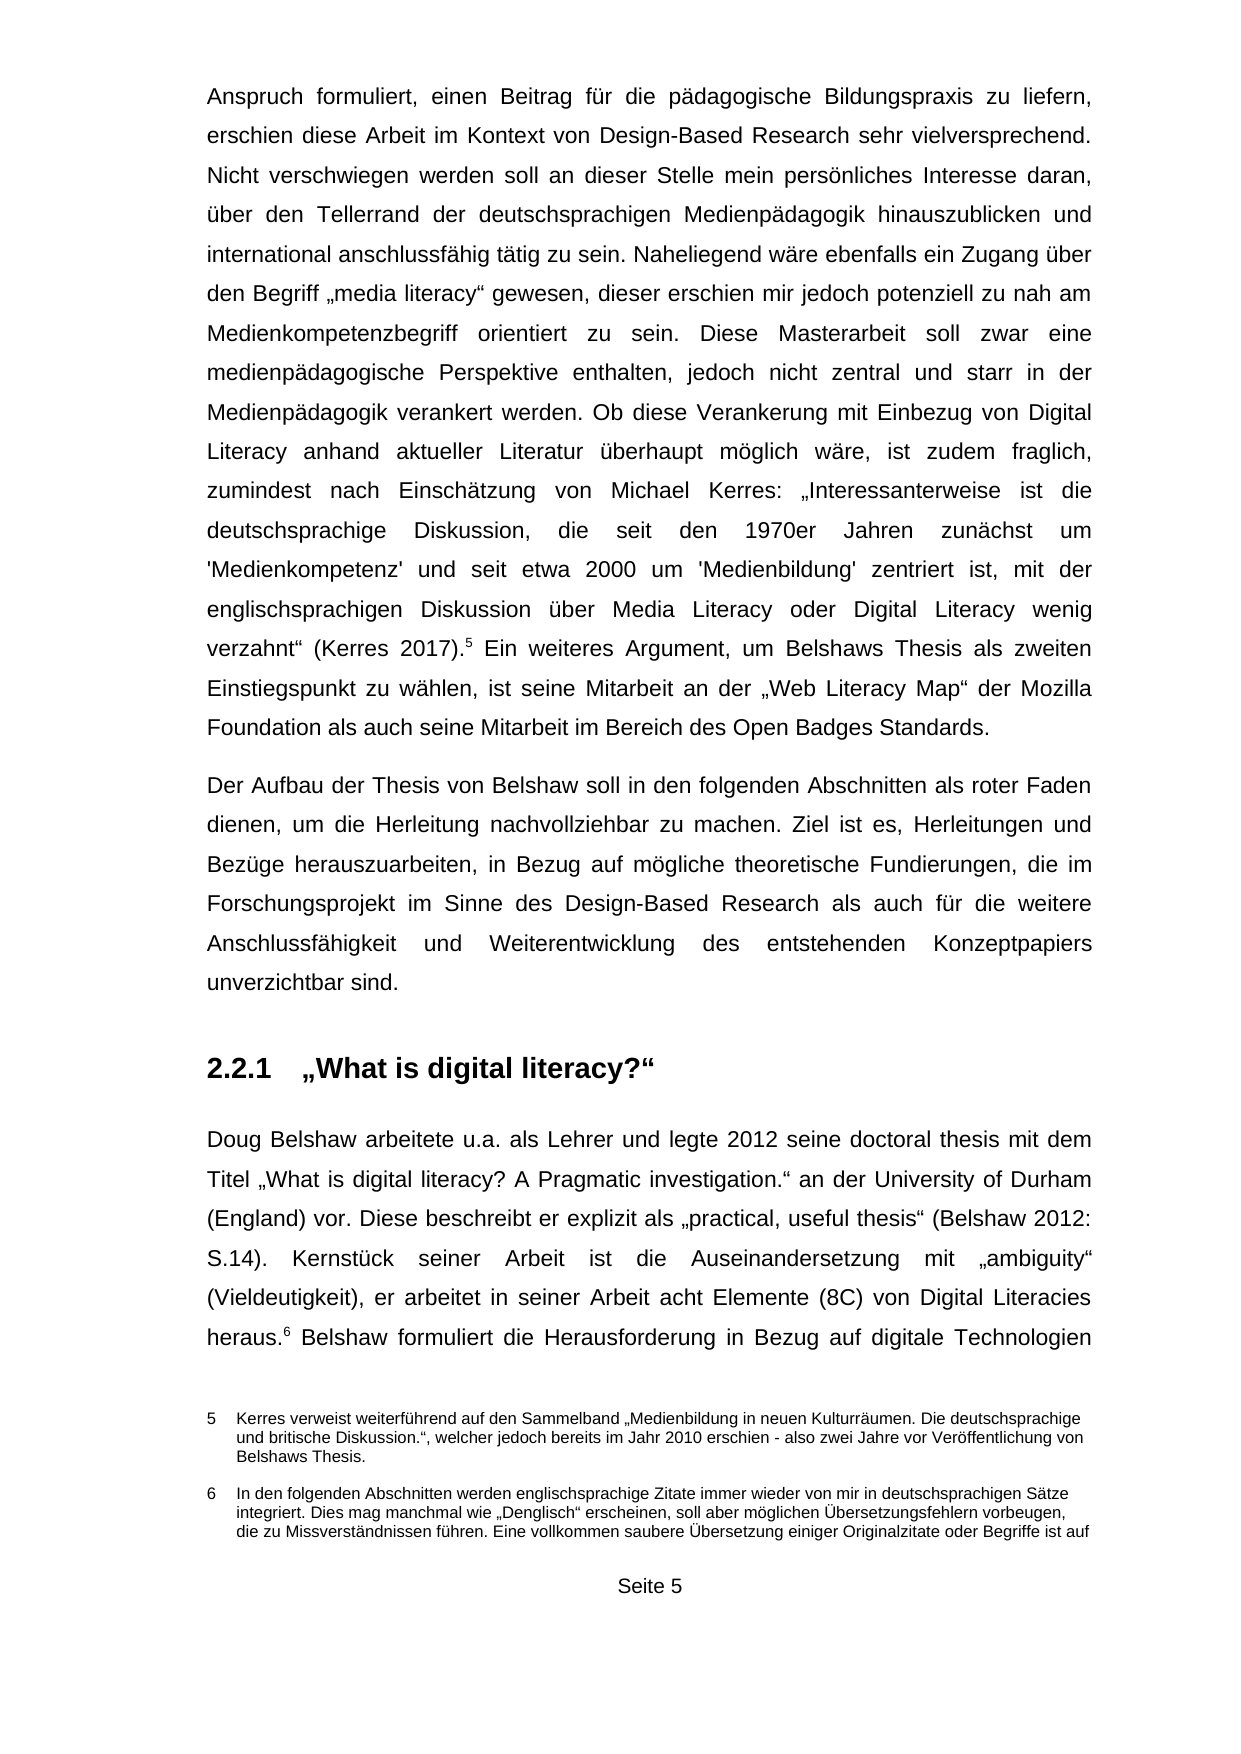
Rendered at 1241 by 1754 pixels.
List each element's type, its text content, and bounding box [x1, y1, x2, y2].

text Der Aufbau der Thesis von Belshaw soll in den folgenden Abschnitten als roter Faden dienen, um die Herleitung nachvollziehbar zu machen. Ziel ist es, Herleitungen und Bezüge herauszuarbeiten, in Bezug auf mögliche theoretische Fundierungen, die im Forschungsprojekt im Sinne des Design-Based Research als auch für die weitere Anschlussfähigkeit und Weiterentwicklung des entstehenden Konzeptpapiers unverzichtbar sind. [207, 772, 1093, 995]
text Doug Belshaw arbeitete u.a. als Lehrer und legte 2012 seine doctoral thesis mit dem Titel „What is digital literacy? A Pragmatic investigation.“ an der University of Durham (England) vor. Diese beschreibt er explizit als „practical, useful thesis“ (Belshaw 2012: S.14). Kernstück seiner Arbeit ist die Auseinandersetzung mit „ambiguity“ (Vieldeutigkeit), er arbeitet in seiner Arbeit acht Elemente (8C) von Digital Literacies heraus. Belshaw formuliert die Herausforderung in Bezug auf digitale Technologien [207, 1126, 1093, 1350]
text In den folgenden Abschnitten werden englischsprachige Zitate immer wieder von mir in deutschsprachigen Sätze integriert. Dies mag manchmal wie „Denglisch“ erscheinen, soll aber möglichen Übersetzungsfehlern vorbeugen, die zu Missverständnissen führen. Eine vollkommen saubere Übersetzung einiger Originalzitate oder Begriffe ist auf [207, 1484, 1093, 1541]
subtitle „What is digital literacy?“ [207, 1051, 1093, 1085]
text Anspruch formuliert, einen Beitrag für die pädagogische Bildungspraxis zu liefern, erschien diese Arbeit im Kontext von Design-Based Research sehr vielversprechend. Nicht verschwiegen werden soll an dieser Stelle mein persönliches Interesse daran, über den Tellerrand der deutschsprachigen Medienpädagogik hinauszublicken und international anschlussfähig tätig zu sein. Naheliegend wäre ebenfalls ein Zugang über den Begriff „media literacy“ gewesen, dieser erschien mir jedoch potenziell zu nah am Medienkompetenzbegriff orientiert zu sein. Diese Masterarbeit soll zwar eine medienpädagogische Perspektive enthalten, jedoch nicht zentral und starr in der Medienpädagogik verankert werden. Ob diese Verankerung mit Einbezug von Digital Literacy anhand aktueller Literatur überhaupt möglich wäre, ist zudem fraglich, zumindest nach Einschätzung von Michael Kerres: „Interessanterweise ist die deutschsprachige Diskussion, die seit den 1970er Jahren zunächst um 'Medienkompetenz' und seit etwa 2000 um 'Medienbildung' zentriert ist, mit der englischsprachigen Diskussion über Media Literacy oder Digital Literacy wenig verzahnt“ (Kerres 2017). Ein weiteres Argument, um Belshaws Thesis als zweiten Einstiegspunkt zu wählen, ist seine Mitarbeit an der „Web Literacy Map“ der Mozilla Foundation als auch seine Mitarbeit im Bereich des Open Badges Standards. [207, 83, 1093, 741]
text Kerres verweist weiterführend auf den Sammelband „Medienbildung in neuen Kulturräumen. Die deutschsprachige und britische Diskussion.“, welcher jedoch bereits im Jahr 2010 erschien - also zwei Jahre vor Veröffentlichung von Belshaws Thesis. [207, 1408, 1093, 1466]
